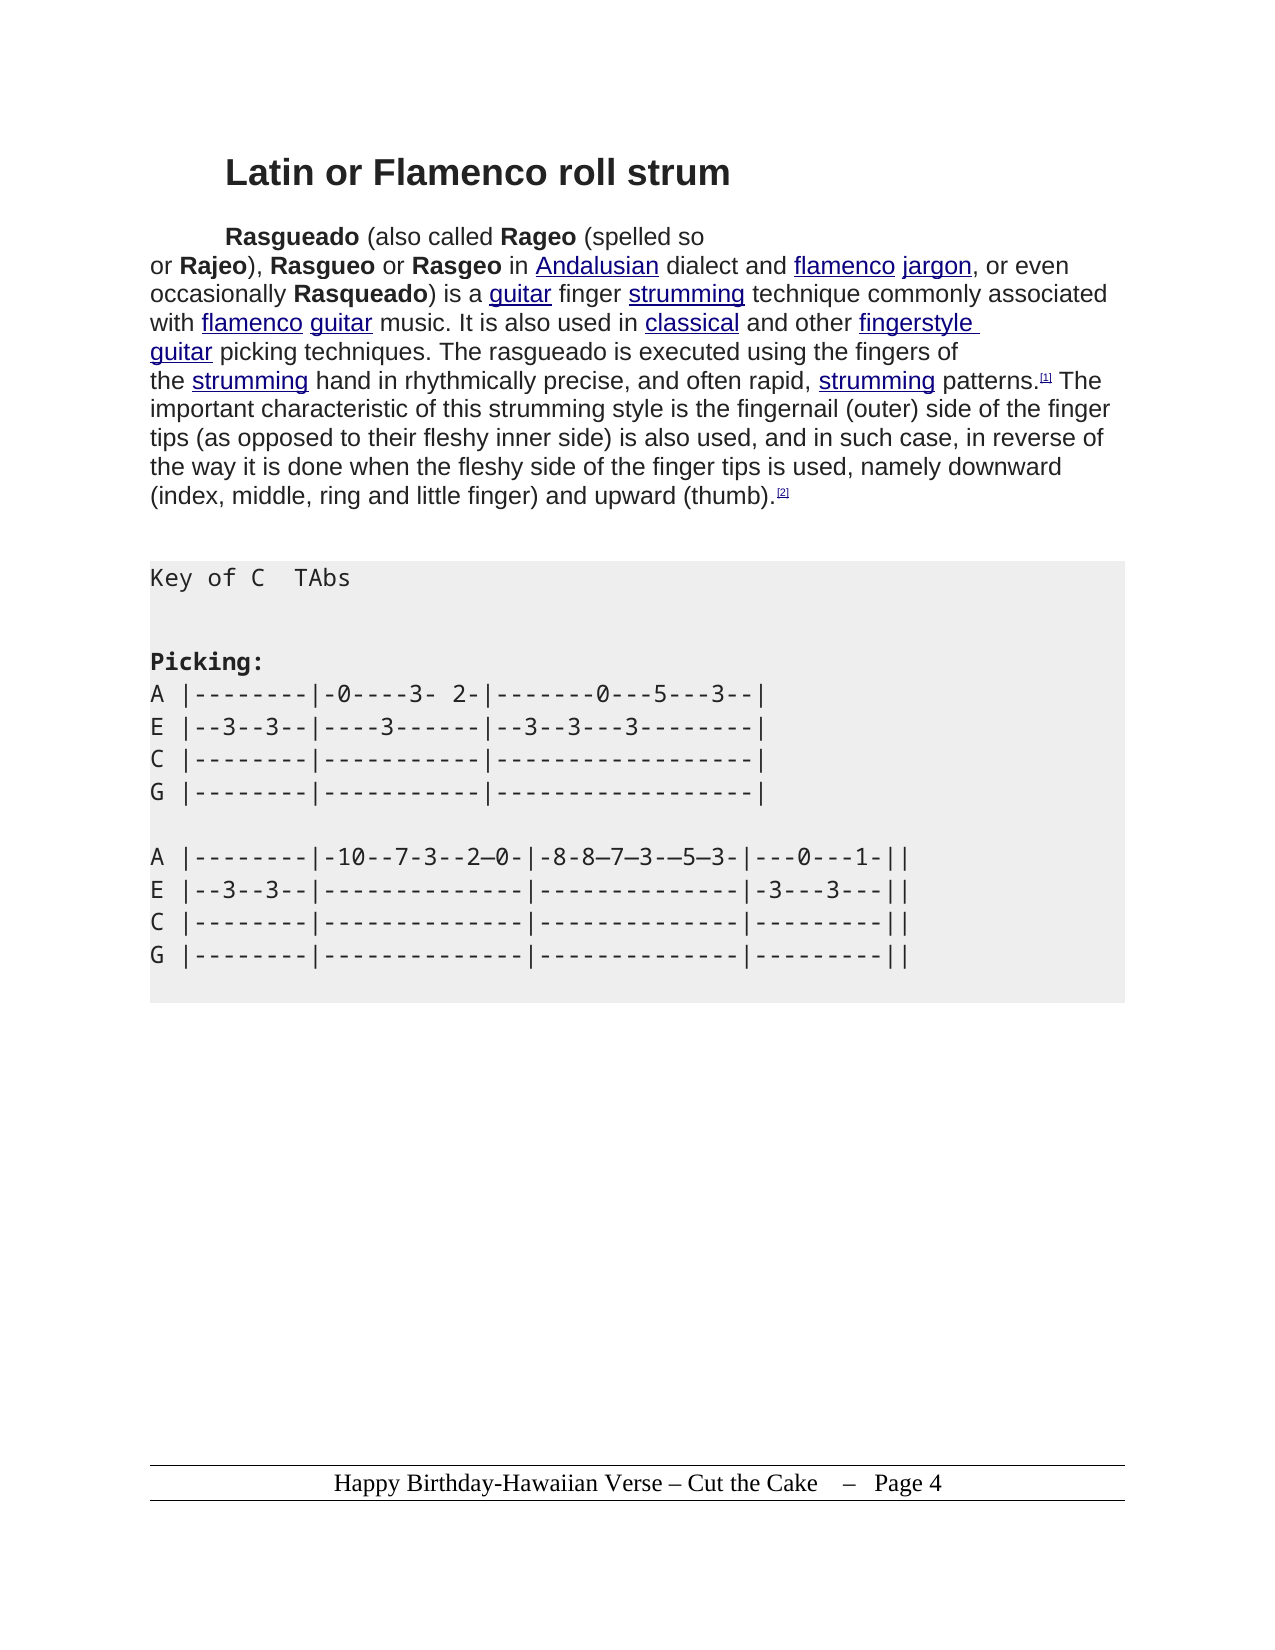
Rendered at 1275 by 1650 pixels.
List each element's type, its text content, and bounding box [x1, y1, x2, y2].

text Key of C TAbs [150, 561, 1125, 593]
text C |--------|--------------|--------------|---------|| [150, 905, 1125, 938]
text E |--3--3--|----3------|--3--3---3--------| [150, 709, 1125, 742]
text E |--3--3--|--------------|--------------|-3---3---|| [150, 872, 1125, 905]
text C |--------|-----------|------------------| [150, 742, 1125, 775]
text A |--------|-0----3- 2-|-------0---5---3--| [150, 677, 1125, 709]
text A |--------|-10--7-3--2—0-|-8-8—7—3-—5—3-|---0---1-|| [150, 840, 1125, 872]
text G |--------|--------------|--------------|---------|| [150, 938, 1125, 970]
text Rasgueado (also called Rageo (spelled so or Rajeo), Rasgueo or Rasgeo in Andalusian dialect and flamenco jargon, or even occasionally Rasqueado) is a guitar finger strumming technique commonly associated with flamenco guitar music. It is also used in classical and other fingerstyle guitar picking techniques. The rasgueado is executed using the fingers of the strumming hand in rhythmically precise, and often rapid, strumming patterns.[1] The important characteristic of this strumming style is the fingernail (outer) side of the finger tips (as opposed to their fleshy inner side) is also used, and in such case, in reverse of the way it is done when the fleshy side of the finger tips is used, namely downward (index, middle, ring and little finger) and upward (thumb).[2] [150, 222, 1125, 509]
text G |--------|-----------|------------------| [150, 775, 1125, 807]
text Picking: [150, 644, 1125, 677]
text Latin or Flamenco roll strum [150, 150, 1125, 193]
